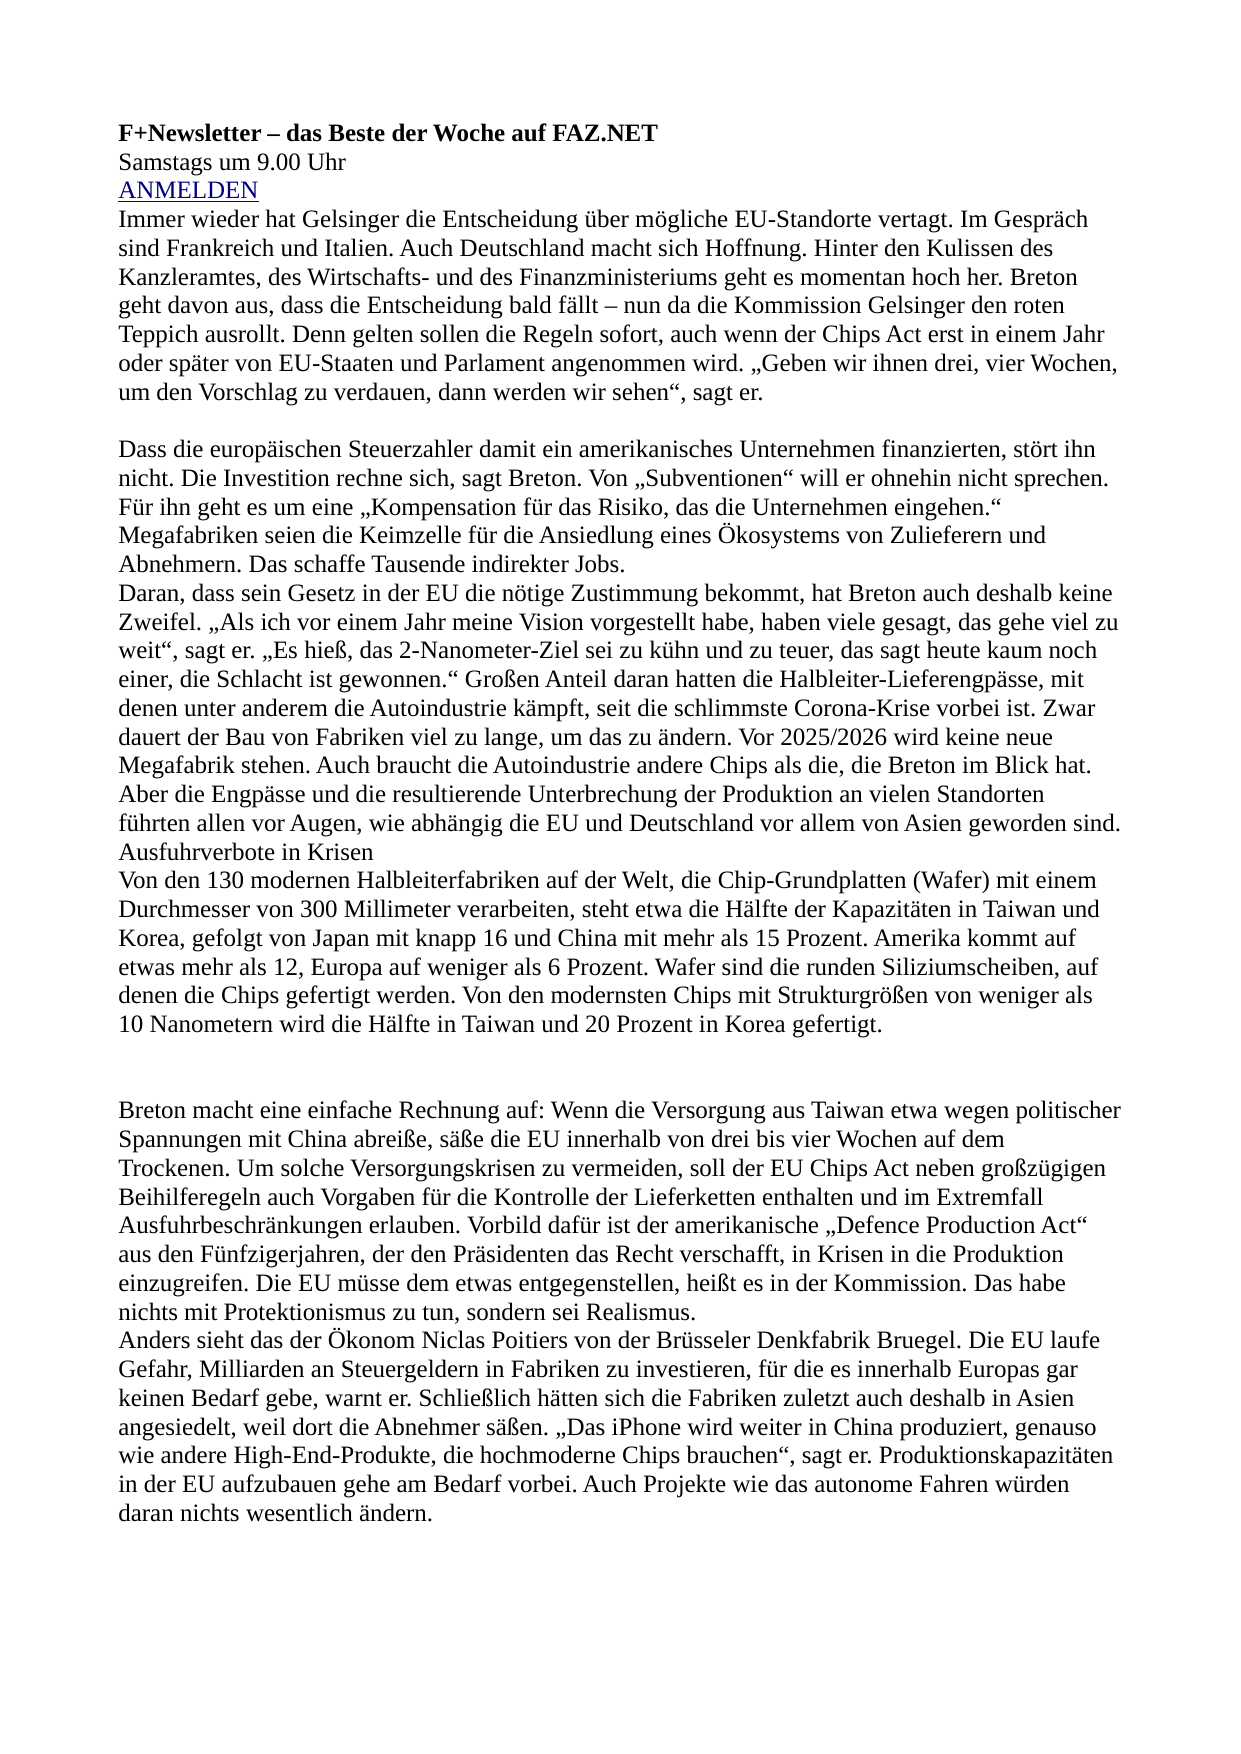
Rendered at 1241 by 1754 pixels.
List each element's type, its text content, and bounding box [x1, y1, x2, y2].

text Anders sieht das der Ökonom Niclas Poitiers von der Brüsseler Denkfabrik Bruegel. Die EU laufe Gefahr, Milliarden an Steuergeldern in Fabriken zu investieren, für die es innerhalb Europas gar keinen Bedarf gebe, warnt er. Schließlich hätten sich die Fabriken zuletzt auch deshalb in Asien angesiedelt, weil dort die Abnehmer säßen. „Das iPhone wird weiter in China produziert, genauso wie andere High-End-Produkte, die hochmoderne Chips brauchen“, sagt er. Produktionskapazitäten in der EU aufzubauen gehe am Bedarf vorbei. Auch Projekte wie das autonome Fahren würden daran nichts wesentlich ändern. [118, 1326, 1122, 1527]
text ANMELDEN [118, 176, 1122, 204]
text F+Newsletter – das Beste der Woche auf FAZ.NET [118, 118, 1122, 147]
text Breton macht eine einfache Rechnung auf: Wenn die Versorgung aus Taiwan etwa wegen politischer Spannungen mit China abreiße, säße die EU innerhalb von drei bis vier Wochen auf dem Trockenen. Um solche Versorgungskrisen zu vermeiden, soll der EU Chips Act neben großzügigen Beihilferegeln auch Vorgaben für die Kontrolle der Lieferketten enthalten und im Ex­tremfall Ausfuhrbeschränkungen erlauben. Vorbild dafür ist der amerikanische „Defence Production Act“ aus den Fünfzigerjahren, der den Präsidenten das Recht verschafft, in Krisen in die Produktion einzugreifen. Die EU müsse dem etwas entgegenstellen, heißt es in der Kommission. Das habe nichts mit Protektionismus zu tun, sondern sei Realismus. [118, 1096, 1122, 1326]
text Samstags um 9.00 Uhr [118, 147, 1122, 176]
text Immer wieder hat Gelsinger die Entscheidung über mögliche EU-Standorte vertagt. Im Gespräch sind Frankreich und Italien. Auch Deutschland macht sich Hoffnung. Hinter den Kulissen des Kanzleramtes, des Wirtschafts- und des Finanzministeriums geht es momentan hoch her. Breton geht davon aus, dass die Entscheidung bald fällt – nun da die Kommission Gelsinger den roten Teppich ausrollt. Denn gelten sollen die Regeln sofort, auch wenn der Chips Act erst in einem Jahr oder später von EU-Staaten und Parlament angenommen wird. „Geben wir ihnen drei, vier Wochen, um den Vorschlag zu verdauen, dann werden wir sehen“, sagt er. [118, 204, 1122, 406]
text Von den 130 modernen Halbleiterfabriken auf der Welt, die Chip-Grundplatten (Wafer) mit einem Durchmesser von 300 Millimeter verarbeiten, steht etwa die Hälfte der Kapazitäten in Taiwan und Korea, gefolgt von Japan mit knapp 16 und China mit mehr als 15 Prozent. Amerika kommt auf etwas mehr als 12, Europa auf weniger als 6 Prozent. Wafer sind die runden Siliziumscheiben, auf denen die Chips gefertigt werden. Von den modernsten Chips mit Strukturgrößen von weniger als 10 Nanometern wird die Hälfte in Taiwan und 20 Prozent in Korea gefertigt. [118, 866, 1122, 1038]
text Dass die europäischen Steuerzahler damit ein amerikanisches Unternehmen finanzierten, stört ihn nicht. Die Investition rechne sich, sagt Breton. Von „Subventionen“ will er ohnehin nicht sprechen. Für ihn geht es um eine „Kompensation für das Risiko, das die Unternehmen eingehen.“ Megafabriken seien die Keimzelle für die Ansiedlung eines Ökosystems von Zulieferern und Abnehmern. Das schaffe Tausende indirekter Jobs. [118, 434, 1122, 578]
text Daran, dass sein Gesetz in der EU die nötige Zustimmung bekommt, hat Breton auch deshalb keine Zweifel. „Als ich vor einem Jahr meine Vision vorgestellt habe, haben viele gesagt, das gehe viel zu weit“, sagt er. „Es hieß, das 2-Nanometer-Ziel sei zu kühn und zu teuer, das sagt heute kaum noch einer, die Schlacht ist gewonnen.“ Großen Anteil daran hatten die Halbleiter-Lieferengpässe, mit denen unter anderem die Autoindustrie kämpft, seit die schlimmste Corona-Krise vorbei ist. Zwar dauert der Bau von Fabriken viel zu lange, um das zu ändern. Vor 2025/2026 wird keine neue Megafabrik stehen. Auch braucht die Autoindustrie andere Chips als die, die Breton im Blick hat. Aber die Engpässe und die resultierende Unterbrechung der Produktion an vielen Standorten führten allen vor Augen, wie abhängig die EU und Deutschland vor allem von Asien geworden sind. [118, 578, 1122, 837]
text Ausfuhrverbote in Krisen [118, 837, 1122, 866]
